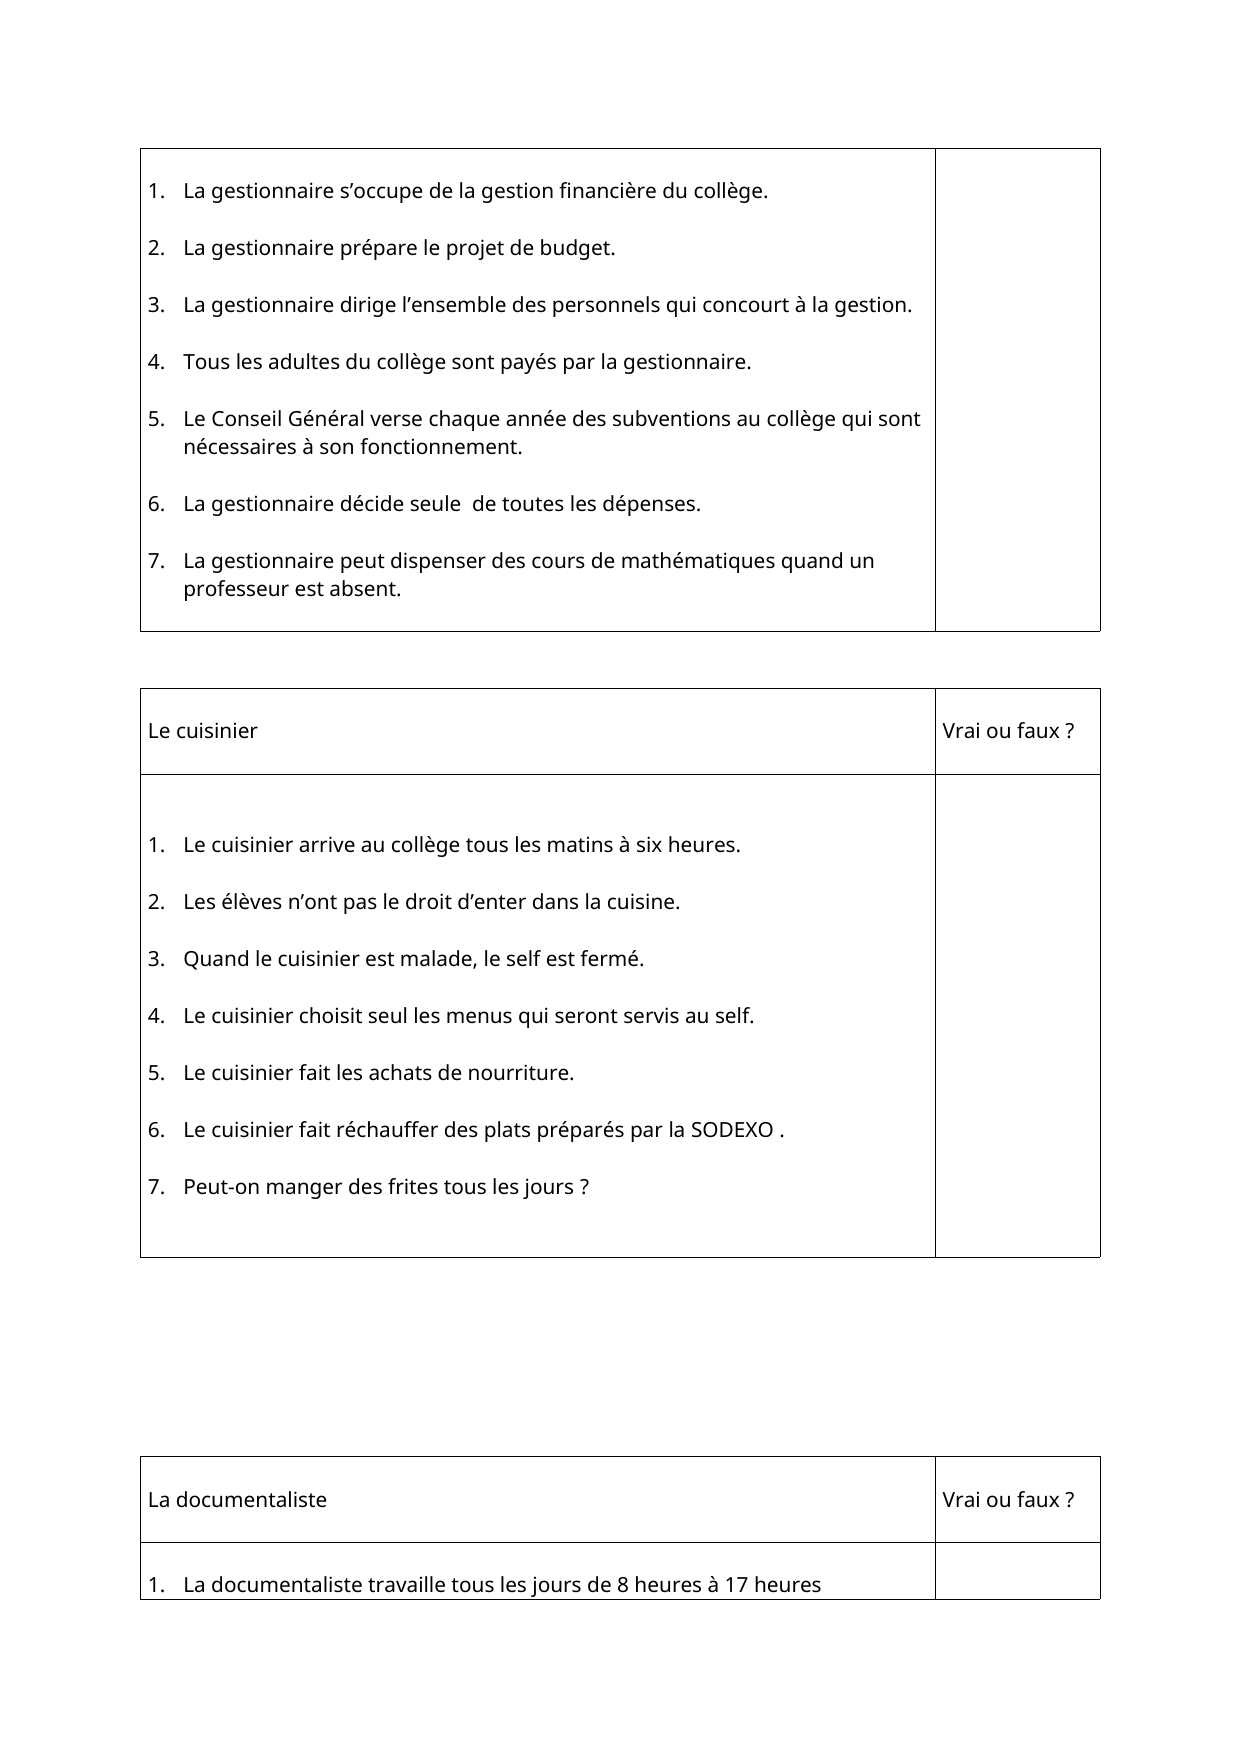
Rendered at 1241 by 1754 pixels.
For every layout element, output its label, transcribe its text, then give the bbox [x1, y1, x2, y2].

table_cell [936, 1543, 1100, 1599]
table_cell [936, 775, 1100, 1257]
table_cell [936, 149, 1100, 631]
table_header La documentaliste [141, 1457, 935, 1542]
table_header Vrai ou faux ? [936, 689, 1100, 773]
table_cell Le cuisinier arrive au collège tous les matins à six heures. Les élèves n’ont pas le droit d’enter dans la cuisine. Quand le cuisinier est malade, le self est fermé. Le cuisinier choisit seul les menus qui seront servis au self. Le cuisinier fait les achats de nourriture. Le cuisinier fait réchauffer des plats préparés par la SODEXO . Peut-on manger des frites tous les jours ? [141, 775, 935, 1257]
table_cell La gestionnaire s’occupe de la gestion financière du collège. La gestionnaire prépare le projet de budget. La gestionnaire dirige l’ensemble des personnels qui concourt à la gestion. Tous les adultes du collège sont payés par la gestionnaire. Le Conseil Général verse chaque année des subventions au collège qui sont nécessaires à son fonctionnement. La gestionnaire décide seule de toutes les dépenses. La gestionnaire peut dispenser des cours de mathématiques quand un professeur est absent. [141, 149, 935, 631]
table_cell La documentaliste travaille tous les jours de 8 heures à 17 heures Les professeurs peuvent venir au CDI avec leur classe pour effectuer des recherches et approfondir un cours. La documentaliste peut aider chaque élève à acquérir des méthodes de recherche. La documentaliste distribue les livres de cours en début d’année. Le CDI propose tout au long de l’année, des animations autour de la lecture et des évènements culturels de l’actualité. Le CDI est un lieu de vie dans la mesure où il accueille les élèves, mais aussi tous les membres de la communauté éducative. [141, 1543, 935, 1599]
table_header Le cuisinier [141, 689, 935, 773]
table_header Vrai ou faux ? [936, 1457, 1100, 1542]
